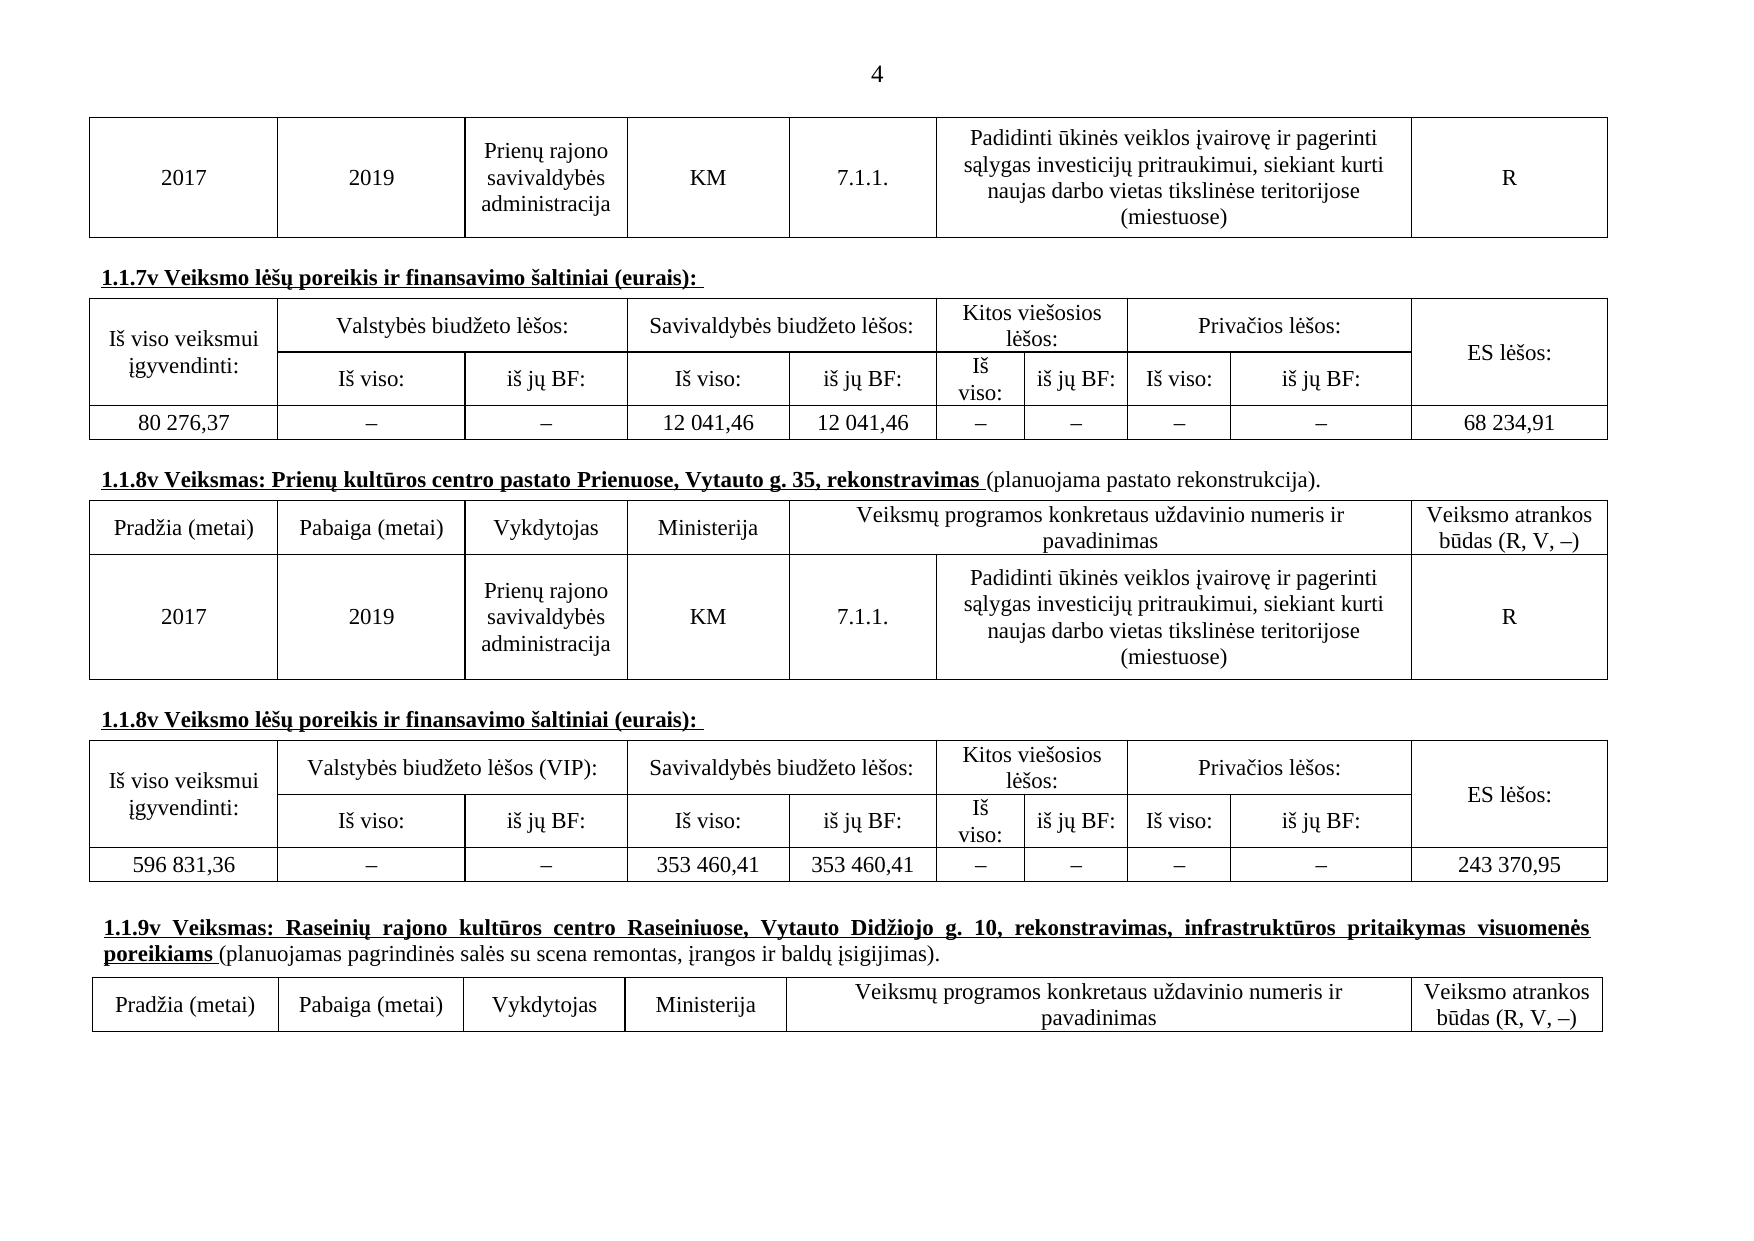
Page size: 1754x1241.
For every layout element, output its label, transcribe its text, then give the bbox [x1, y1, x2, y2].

table_cell 2019 [278, 555, 464, 679]
table_cell Iš viso veiksmui įgyvendinti: [90, 741, 277, 847]
table_cell [1611, 740, 1637, 793]
table_header [1603, 911, 1609, 977]
table_cell Prienų rajono savivaldybės administracija [466, 555, 627, 679]
table_cell [1611, 117, 1637, 237]
table_cell iš jų BF: [1231, 795, 1411, 847]
table_cell [85, 439, 90, 500]
table_cell Kitos viešosios lėšos: [937, 299, 1127, 351]
table_cell [1611, 405, 1637, 439]
table_cell Ministerija [628, 501, 789, 554]
table_cell 12 041,46 [790, 406, 936, 439]
table_cell iš jų BF: [1025, 795, 1127, 847]
table_cell Iš viso: [937, 353, 1024, 405]
table_cell Iš viso: [1128, 795, 1230, 847]
table_cell [1611, 679, 1637, 740]
table_cell Iš viso veiksmui įgyvendinti: [90, 299, 277, 405]
table_cell – [1231, 406, 1411, 439]
table_cell 353 460,41 [628, 848, 789, 881]
table_cell 1.1.8v Veiksmas: Prienų kultūros centro pastato Prienuose, Vytauto g. 35, rekonstravimas (planuojama pastato rekonstrukcija). [90, 440, 1607, 500]
table_cell [85, 298, 89, 351]
table_cell [1611, 237, 1637, 298]
table_cell Privačios lėšos: [1128, 741, 1411, 793]
table_cell [85, 847, 89, 881]
table_cell 1.1.7v Veiksmo lėšų poreikis ir finansavimo šaltiniai (eurais): [90, 238, 1607, 298]
table_cell [85, 351, 89, 405]
table_cell KM [628, 118, 789, 237]
table_cell iš jų BF: [790, 353, 936, 405]
table_cell Ministerija [626, 978, 786, 1031]
table_cell Padidinti ūkinės veiklos įvairovę ir pagerinti sąlygas investicijų pritraukimui, siekiant kurti naujas darbo vietas tikslinėse teritorijose (miestuose) [937, 555, 1411, 679]
table_cell [1609, 977, 1637, 1031]
table_cell Privačios lėšos: [1128, 299, 1411, 351]
table_cell [1607, 439, 1611, 500]
table_cell 2017 [90, 555, 277, 679]
table_cell Valstybės biudžeto lėšos (VIP): [278, 741, 627, 793]
table_cell R [1412, 555, 1607, 679]
table_cell iš jų BF: [1231, 353, 1411, 405]
table_cell Prienų rajono savivaldybės administracija [466, 118, 627, 237]
table_cell [1607, 237, 1611, 298]
table_cell Pradžia (metai) [93, 978, 278, 1031]
table_header [85, 911, 92, 977]
table_cell [85, 117, 89, 237]
table_cell [85, 500, 89, 554]
table_cell Iš viso: [278, 795, 464, 847]
table_cell [85, 679, 90, 740]
table_cell ES lėšos: [1412, 741, 1607, 847]
table_cell – [278, 406, 464, 439]
table_cell – [1231, 848, 1411, 881]
table_cell iš jų BF: [466, 795, 627, 847]
table_cell Vykdytojas [466, 501, 627, 554]
table_cell 12 041,46 [628, 406, 789, 439]
table_cell Iš viso: [278, 353, 464, 405]
table_cell iš jų BF: [466, 353, 627, 405]
table_cell Iš viso: [628, 795, 789, 847]
table_cell 68 234,91 [1412, 406, 1607, 439]
table_header 1.1.9v Veiksmas: Raseinių rajono kultūros centro Raseiniuose, Vytauto Didžiojo g. 10, rekonstravimas, infrastruktūros pritaikymas visuomenės poreikiams (planuojamas pagrindinės salės su scena remontas, įrangos ir baldų įsigijimas). [92, 911, 1602, 977]
table_cell 7.1.1. [790, 118, 936, 237]
table_cell [85, 554, 89, 679]
table_cell [1611, 298, 1637, 351]
table_cell iš jų BF: [1025, 353, 1127, 405]
table_cell Veiksmo atrankos būdas (R, V, –) [1412, 501, 1607, 554]
table_cell Veiksmų programos konkretaus uždavinio numeris ir pavadinimas [787, 978, 1411, 1031]
table_cell Valstybės biudžeto lėšos: [278, 299, 627, 351]
table_cell – [278, 848, 464, 881]
table_cell [85, 977, 92, 1031]
table_cell Iš viso: [1128, 353, 1230, 405]
table_cell KM [628, 555, 789, 679]
table_cell [1611, 500, 1637, 554]
table_cell Iš viso: [628, 353, 789, 405]
table_cell iš jų BF: [790, 795, 936, 847]
table_cell 1.1.8v Veiksmo lėšų poreikis ir finansavimo šaltiniai (eurais): [90, 680, 1607, 740]
table_cell Iš viso: [937, 795, 1024, 847]
table_cell [1611, 554, 1637, 679]
table_cell [85, 794, 89, 847]
table_cell – [1128, 848, 1230, 881]
table_cell [1611, 794, 1637, 847]
table_cell [85, 237, 90, 298]
table_cell – [937, 848, 1024, 881]
table_cell Pabaiga (metai) [279, 978, 463, 1031]
table_cell [1611, 847, 1637, 881]
table_cell Pabaiga (metai) [278, 501, 464, 554]
table_cell 353 460,41 [790, 848, 936, 881]
table_cell R [1412, 118, 1607, 237]
table_cell [1611, 351, 1637, 405]
table_cell – [466, 406, 627, 439]
table_cell – [1128, 406, 1230, 439]
table_cell [85, 740, 89, 793]
table_cell 7.1.1. [790, 555, 936, 679]
table_cell – [466, 848, 627, 881]
table_cell ES lėšos: [1412, 299, 1607, 405]
table_cell Savivaldybės biudžeto lėšos: [628, 741, 936, 793]
table_cell 2019 [278, 118, 464, 237]
table_cell Pradžia (metai) [90, 501, 277, 554]
table_cell [1607, 679, 1611, 740]
table_cell – [1025, 848, 1127, 881]
table_cell 2017 [90, 118, 277, 237]
table_cell Veiksmų programos konkretaus uždavinio numeris ir pavadinimas [790, 501, 1411, 554]
table_cell 596 831,36 [90, 848, 277, 881]
table_cell – [937, 406, 1024, 439]
table_cell 243 370,95 [1412, 848, 1607, 881]
table_cell Padidinti ūkinės veiklos įvairovę ir pagerinti sąlygas investicijų pritraukimui, siekiant kurti naujas darbo vietas tikslinėse teritorijose (miestuose) [937, 118, 1411, 237]
table_cell [1603, 977, 1609, 1031]
table_cell [1611, 439, 1637, 500]
table_cell Savivaldybės biudžeto lėšos: [628, 299, 936, 351]
table_cell Kitos viešosios lėšos: [937, 741, 1127, 793]
table_cell 80 276,37 [90, 406, 277, 439]
table_cell [85, 405, 89, 439]
table_header [1609, 911, 1637, 977]
table_cell Vykdytojas [464, 978, 624, 1031]
table_cell Veiksmo atrankos būdas (R, V, –) [1412, 978, 1602, 1031]
table_cell – [1025, 406, 1127, 439]
